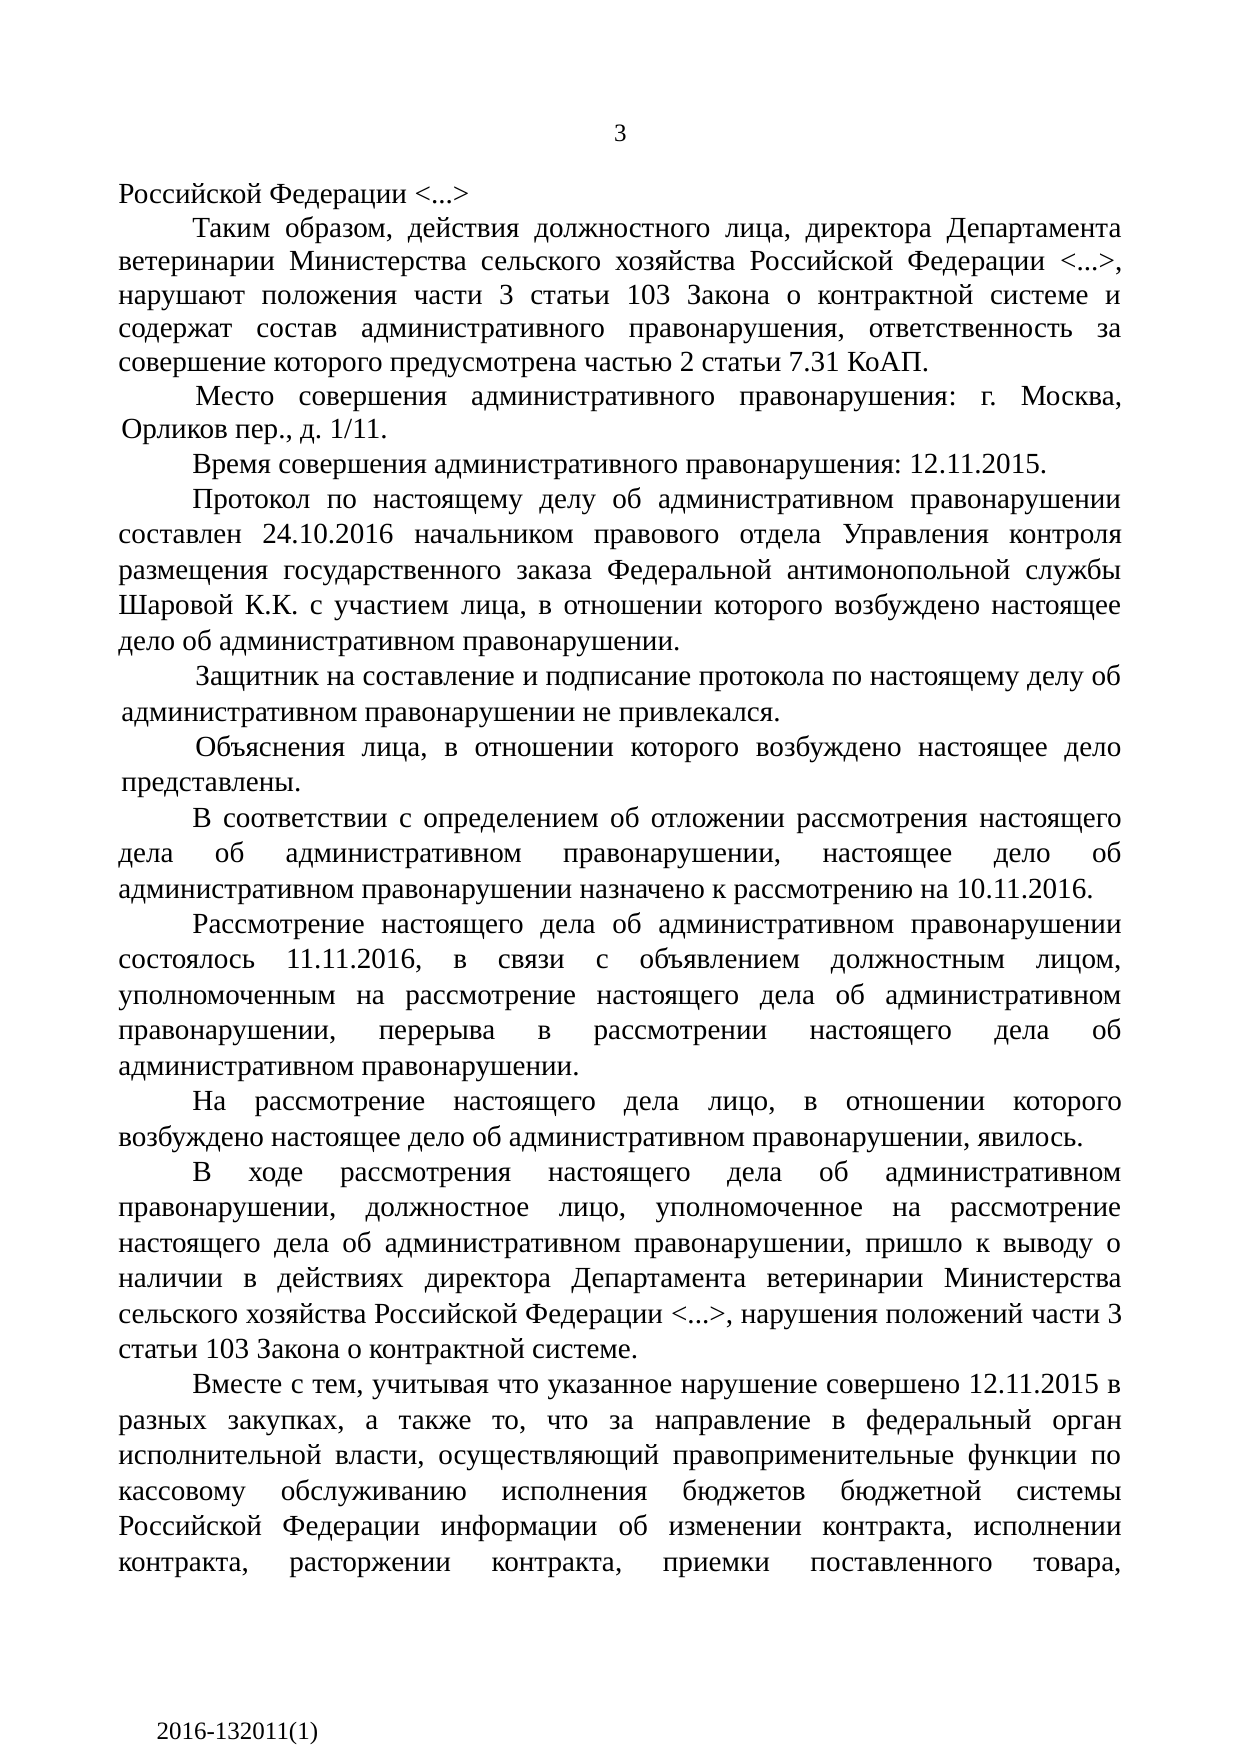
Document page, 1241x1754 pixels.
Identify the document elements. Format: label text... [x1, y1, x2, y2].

text В ходе рассмотрения настоящего дела об административном правонарушении, должностное лицо, уполномоченное на рассмотрение настоящего дела об административном правонарушении, пришло к выводу о наличии в действиях директора Департамента ветеринарии Министерства сельского хозяйства Российской Федерации <...>, нарушения положений части 3 статьи 103 Закона о контрактной системе. [118, 1153, 1122, 1366]
text В соответствии с определением об отложении рассмотрения настоящего дела об административном правонарушении, настоящее дело об административном правонарушении назначено к рассмотрению на 10.11.2016. [118, 799, 1122, 905]
text Российской Федерации <...> [118, 176, 1122, 210]
text Таким образом, действия должностного лица, директора Департамента ветеринарии Министерства сельского хозяйства Российской Федерации <...>, нарушают положения части 3 статьи 103 Закона о контрактной системе и содержат состав административного правонарушения, ответственность за совершение которого предусмотрена частью 2 статьи 7.31 КоАП. [118, 210, 1122, 378]
text На рассмотрение настоящего дела лицо, в отношении которого возбуждено настоящее дело об административном правонарушении, явилось. [118, 1082, 1122, 1153]
text Вместе с тем, учитывая что указанное нарушение совершено 12.11.2015 в разных закупках, а также то, что за направление в федеральный орган исполнительной власти, осуществляющий правоприменительные функции по кассовому обслуживанию исполнения бюджетов бюджетной системы Российской Федерации информации об изменении контракта, исполнении контракта, расторжении контракта, приемки поставленного товара, [118, 1366, 1122, 1578]
text Место совершения административного правонарушения: г. Москва, Орликов пер., д. 1/11. [121, 378, 1122, 445]
text Протокол по настоящему делу об административном правонарушении составлен 24.10.2016 начальником правового отдела Управления контроля размещения государственного заказа Федеральной антимонопольной службы Шаровой К.К. с участием лица, в отношении которого возбуждено настоящее дело об административном правонарушении. [118, 480, 1122, 657]
text Время совершения административного правонарушения: 12.11.2015. [118, 445, 1122, 480]
text Защитник на составление и подписание протокола по настоящему делу об административном правонарушении не привлекался. [121, 657, 1122, 728]
text Объяснения лица, в отношении которого возбуждено настоящее дело представлены. [121, 728, 1122, 799]
text Рассмотрение настоящего дела об административном правонарушении состоялось 11.11.2016, в связи с объявлением должностным лицом, уполномоченным на рассмотрение настоящего дела об административном правонарушении, перерыва в рассмотрении настоящего дела об административном правонарушении. [118, 905, 1122, 1082]
